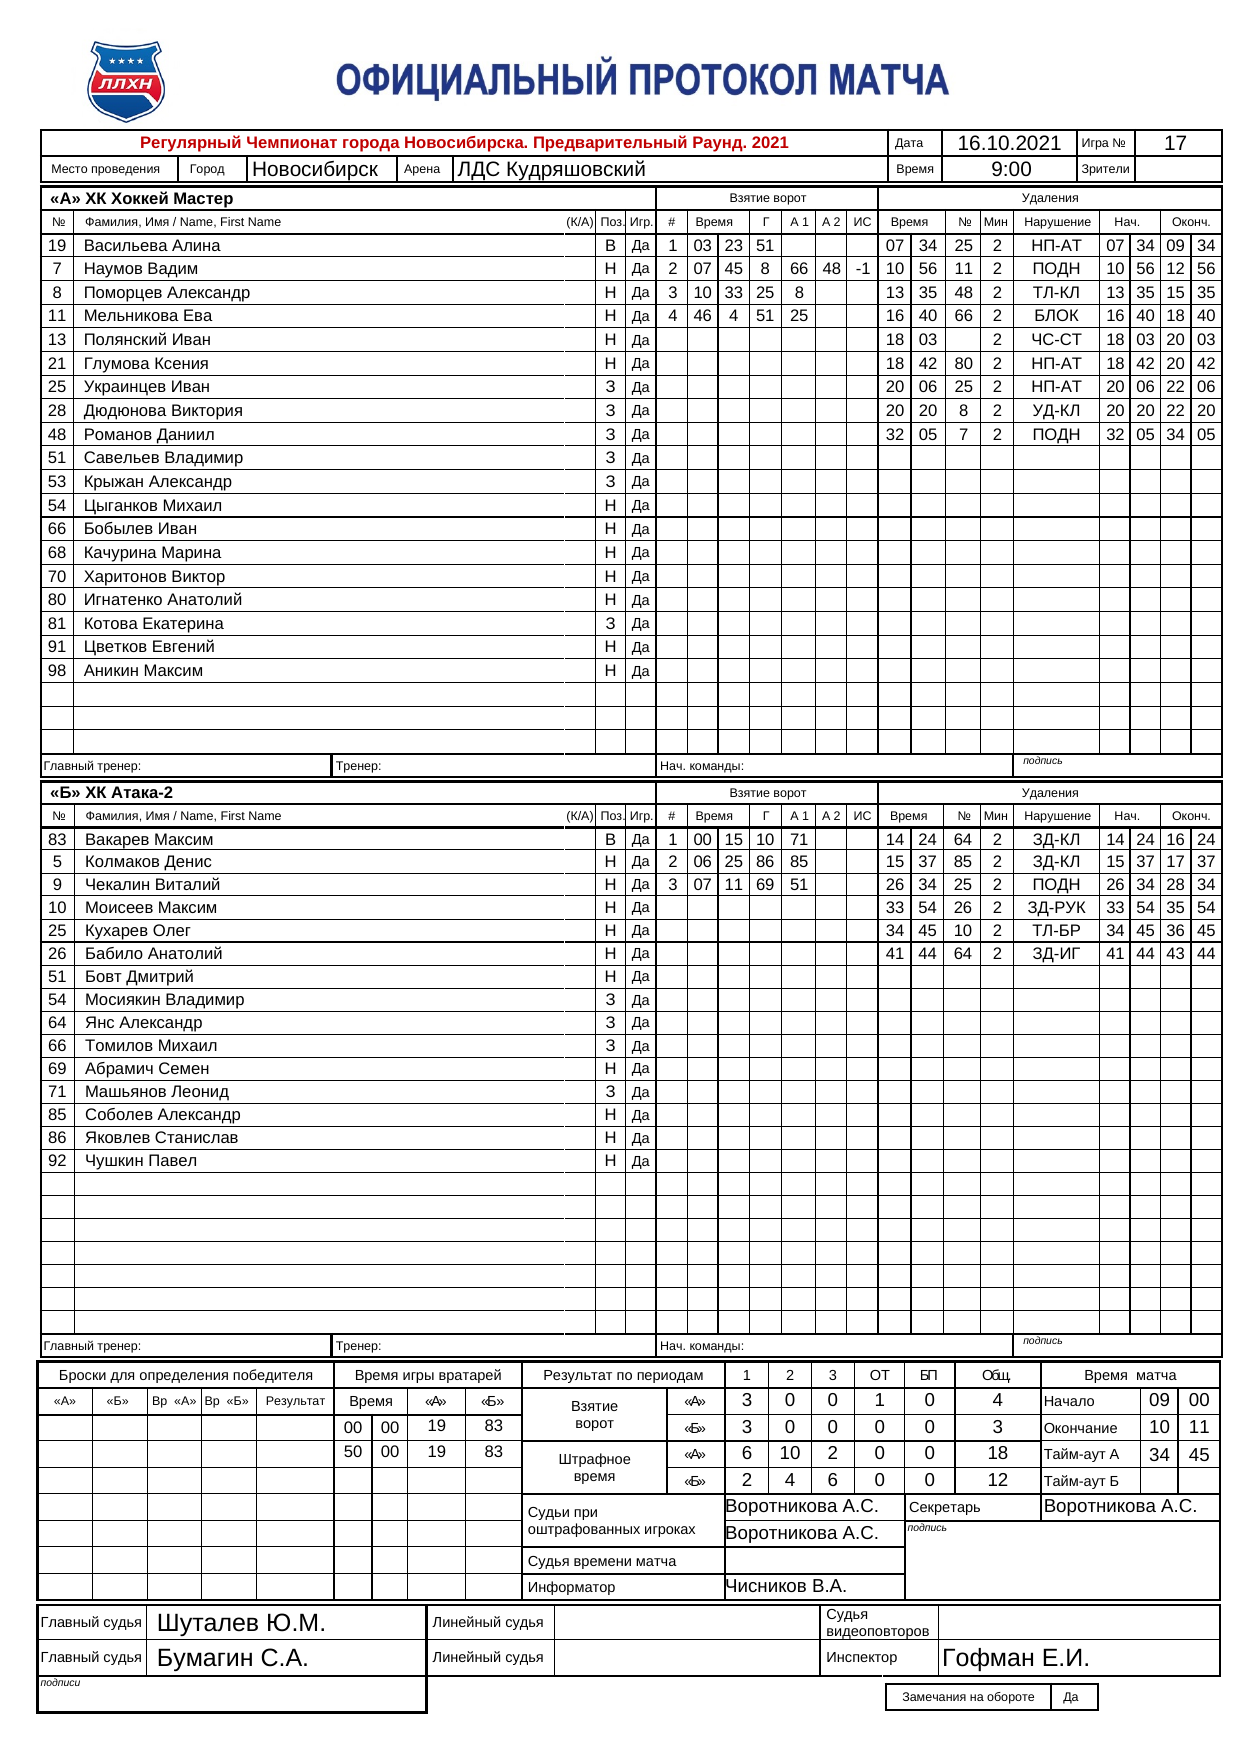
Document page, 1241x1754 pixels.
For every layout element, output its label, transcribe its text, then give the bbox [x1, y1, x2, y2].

table_cell [1192, 636, 1221, 658]
table_cell 4 [657, 305, 687, 327]
table_header БП [905, 1363, 954, 1387]
table_cell «Б» [668, 1468, 724, 1493]
table_cell 19 [408, 1441, 465, 1467]
table_cell [1192, 494, 1221, 516]
table_cell [74, 683, 564, 706]
table_cell [879, 494, 910, 516]
table_cell [1014, 1311, 1099, 1333]
table_cell [719, 683, 749, 706]
table_cell Харитонов Виктор [74, 565, 564, 587]
table_cell № [944, 805, 980, 826]
table_cell [816, 1265, 846, 1287]
table_cell [93, 1468, 147, 1493]
table_cell [688, 1104, 717, 1126]
table_cell [565, 966, 595, 987]
table_cell Судья видеоповторов [821, 1606, 938, 1639]
table_cell 37 [1192, 850, 1221, 872]
table_cell Оконч. [1161, 805, 1221, 826]
table_cell [750, 1265, 781, 1287]
table_cell [1014, 659, 1099, 682]
table_cell [816, 423, 846, 445]
table_cell [42, 1265, 74, 1287]
table_cell [816, 446, 846, 469]
table_cell [750, 1288, 781, 1310]
table_cell [847, 446, 877, 469]
table_cell Соболев Александр [75, 1104, 564, 1126]
table_cell [750, 612, 781, 634]
table_cell 26 [42, 943, 74, 964]
table_cell [1161, 1081, 1190, 1103]
table_cell [1131, 1242, 1160, 1264]
table_cell [657, 636, 687, 658]
table_cell 53 [42, 470, 73, 493]
table_cell [1100, 588, 1129, 611]
table_cell 34 [1192, 874, 1221, 895]
table_cell [565, 896, 595, 918]
table_cell 15 [1161, 281, 1190, 303]
table_cell 28 [1161, 874, 1190, 895]
table_cell [981, 1104, 1013, 1126]
table_cell Да [626, 235, 655, 256]
table_cell [408, 1547, 465, 1573]
table_header Регулярный Чемпионат города Новосибирска. Предварительный Раунд. 2021 [42, 131, 887, 155]
table_cell 0 [769, 1415, 811, 1440]
table_cell [750, 707, 781, 729]
table_cell [879, 683, 910, 706]
table_cell ПОДН [1014, 257, 1099, 280]
table_cell Время [688, 805, 749, 826]
table_cell Н [596, 518, 625, 540]
table_cell [750, 423, 781, 445]
table_cell 45 [1131, 920, 1160, 941]
table_cell [946, 541, 980, 564]
table_cell [148, 1521, 201, 1546]
table_cell [782, 352, 815, 374]
table_cell [879, 659, 910, 682]
table_cell [466, 1468, 521, 1493]
table_cell 26 [879, 874, 910, 895]
table_cell УД-КЛ [1014, 399, 1099, 422]
table_cell Н [596, 1058, 625, 1079]
table_cell [719, 1150, 749, 1172]
table_cell [847, 966, 877, 987]
table_cell 20 [879, 399, 910, 422]
table_cell [944, 1288, 980, 1310]
table_cell 22 [1161, 399, 1190, 422]
table_cell 20 [912, 399, 945, 422]
table_cell [373, 1521, 407, 1546]
table_cell [816, 235, 846, 256]
table_cell [816, 541, 846, 564]
table_cell 2 [981, 235, 1013, 256]
table_cell [1192, 1104, 1221, 1126]
table_cell [816, 683, 846, 706]
table_cell 0 [812, 1389, 854, 1413]
table_cell [847, 423, 877, 445]
table_cell [944, 1058, 980, 1079]
table_cell [847, 896, 877, 918]
table_cell З [596, 612, 625, 634]
table_cell [565, 588, 595, 611]
table_cell 40 [912, 305, 945, 327]
table_cell [657, 518, 687, 540]
table_cell Да [626, 659, 655, 682]
table_cell Мосиякин Владимир [75, 989, 564, 1011]
table_cell [879, 1288, 910, 1310]
table_cell [75, 1288, 564, 1310]
table_cell [657, 1242, 687, 1264]
table_cell Н [596, 1150, 625, 1172]
table_cell [1131, 1265, 1160, 1287]
table_cell 15 [1100, 850, 1129, 872]
table_header Игра № [1078, 131, 1134, 155]
table_cell [1100, 1012, 1129, 1033]
table_cell [816, 1219, 846, 1241]
table_cell [565, 423, 595, 445]
table_cell 10 [769, 1442, 811, 1467]
table_cell 6 [726, 1442, 768, 1467]
table_cell [1100, 470, 1129, 493]
table_header Общ. [956, 1363, 1040, 1387]
table_cell 2 [981, 920, 1013, 941]
table_cell [257, 1521, 333, 1546]
table_cell [1131, 518, 1160, 540]
table_cell [1131, 683, 1160, 706]
table_cell [981, 1035, 1013, 1057]
table_cell [1161, 1219, 1190, 1241]
table_cell [750, 494, 781, 516]
table_cell 34 [1131, 235, 1160, 256]
table_cell [944, 1219, 980, 1241]
table_cell Воротникова А.С. [1042, 1495, 1219, 1520]
table_cell «А» [668, 1389, 724, 1413]
table_cell [719, 707, 749, 729]
table_cell [944, 1035, 980, 1057]
table_cell [93, 1574, 147, 1599]
table_cell 11 [719, 874, 749, 895]
table_cell Н [596, 943, 625, 964]
table_cell Да [626, 588, 655, 611]
table_cell [981, 683, 1013, 706]
table_cell [39, 1494, 92, 1520]
table_cell [688, 470, 717, 493]
table_cell [816, 352, 846, 374]
table_cell 20 [1161, 352, 1190, 374]
table_cell [981, 989, 1013, 1011]
table_cell [782, 235, 815, 256]
table_cell [1131, 1196, 1160, 1218]
table_cell Судья времени матча [523, 1548, 724, 1573]
table_cell 44 [1192, 943, 1221, 964]
table_cell [750, 1242, 781, 1264]
table_cell [816, 1127, 846, 1149]
table_cell [1100, 659, 1129, 682]
table_cell 92 [42, 1150, 74, 1172]
table_cell [750, 659, 781, 682]
table_header Дата [889, 131, 941, 155]
table_cell З [596, 1081, 625, 1103]
table_cell [1161, 1012, 1190, 1033]
table_cell 45 [1179, 1441, 1219, 1467]
table_cell [565, 399, 595, 422]
table_cell 25 [42, 920, 74, 941]
table_cell 20 [1161, 328, 1190, 351]
table_cell № [42, 805, 74, 826]
table_cell 45 [719, 257, 749, 280]
table_cell Вр «Б» [202, 1389, 256, 1413]
table_cell [816, 1104, 846, 1126]
table_cell [879, 612, 910, 634]
table_cell [688, 541, 717, 564]
table_cell 10 [944, 920, 980, 941]
table_cell З [596, 470, 625, 493]
table_cell [1161, 1150, 1190, 1172]
table_cell [657, 470, 687, 493]
table_cell [1141, 1468, 1177, 1493]
table_cell Котова Екатерина [74, 612, 564, 634]
table_cell [1100, 1311, 1129, 1333]
table_cell [719, 1219, 749, 1241]
table_cell Савельев Владимир [74, 446, 564, 469]
table_cell 2 [981, 850, 1013, 872]
table_cell [657, 446, 687, 469]
table_cell 15 [719, 829, 749, 849]
table_cell [1192, 683, 1221, 706]
table_cell [93, 1441, 147, 1467]
table_cell [565, 636, 595, 658]
table_cell [847, 683, 877, 706]
table_cell [816, 730, 846, 753]
table_cell [782, 612, 815, 634]
table_cell [816, 518, 846, 540]
table_cell [847, 829, 877, 849]
table_cell [719, 1196, 749, 1218]
table_cell Романов Даниил [74, 423, 564, 445]
table_cell [719, 943, 749, 964]
table_cell [1131, 612, 1160, 634]
table_cell [879, 966, 910, 987]
table_cell [1192, 1311, 1221, 1333]
table_header Броски для определения победителя [39, 1363, 333, 1387]
table_cell [1014, 1081, 1099, 1103]
table_cell Н [596, 494, 625, 516]
table_cell [719, 352, 749, 374]
table_cell [1100, 730, 1129, 753]
table_cell [93, 1547, 147, 1573]
table_cell [1014, 1219, 1099, 1241]
table_cell Да [626, 1081, 655, 1103]
table_cell [847, 328, 877, 351]
table_cell [596, 1311, 625, 1333]
table_cell [565, 943, 595, 964]
table_cell 18 [1100, 328, 1129, 351]
table_cell 54 [1192, 896, 1221, 918]
table_cell [93, 1494, 147, 1520]
table_cell Да [626, 399, 655, 422]
table_cell [847, 518, 877, 540]
table_cell 50 [335, 1441, 371, 1467]
table_cell [1100, 1058, 1129, 1079]
table_cell [847, 920, 877, 941]
table_cell [883, 1677, 1220, 1681]
table_cell 20 [1100, 376, 1129, 398]
table_cell [1014, 1012, 1099, 1033]
table_cell [847, 1196, 877, 1218]
table_cell [596, 1288, 625, 1310]
table_cell [879, 1265, 910, 1287]
table_cell [1014, 1058, 1099, 1079]
table_cell [74, 730, 564, 753]
table_cell [1100, 1219, 1129, 1241]
table_cell Нач. команды: [657, 1335, 1012, 1356]
table_cell [912, 683, 945, 706]
table_cell 2 [981, 399, 1013, 422]
table_cell Нарушение [1014, 211, 1099, 233]
table_cell [719, 1104, 749, 1126]
table_cell [1161, 1288, 1190, 1310]
table_cell [75, 1173, 564, 1195]
table_cell [1100, 1035, 1129, 1057]
table_cell [1014, 1127, 1099, 1149]
table_cell [657, 612, 687, 634]
table_cell [1161, 1104, 1190, 1126]
table_cell [847, 1219, 877, 1241]
table_cell 24 [1131, 829, 1160, 849]
table_cell [408, 1468, 465, 1493]
table_cell [981, 730, 1013, 753]
table_cell [257, 1468, 333, 1493]
table_cell [750, 989, 781, 1011]
table_cell [688, 896, 717, 918]
table_cell 37 [1131, 850, 1160, 872]
table_cell 28 [42, 399, 73, 422]
table_cell Гофман Е.И. [939, 1640, 1219, 1675]
table_cell [750, 966, 781, 987]
table_cell 15 [879, 850, 910, 872]
table_cell [944, 1081, 980, 1103]
table_cell 37 [912, 850, 943, 872]
table_cell Поз. [596, 805, 625, 826]
table_cell 34 [879, 920, 910, 941]
table_cell [719, 1127, 749, 1149]
table_cell [657, 1081, 687, 1103]
table_cell [1192, 966, 1221, 987]
table_cell [782, 376, 815, 398]
table_cell НП-АТ [1014, 376, 1099, 398]
table_cell 8 [946, 399, 980, 422]
table_cell Фамилия, Имя / Name, First Name [75, 805, 565, 826]
table_cell [1161, 494, 1190, 516]
table_cell [373, 1574, 407, 1599]
table_cell Да [626, 989, 655, 1011]
table_cell [847, 376, 877, 398]
table_cell Тренер: [333, 1335, 655, 1356]
table_cell [657, 1150, 687, 1172]
table_cell 45 [912, 920, 943, 941]
table_cell [657, 989, 687, 1011]
table_cell [626, 1219, 655, 1241]
table_cell [944, 1311, 980, 1333]
table_cell Мин [981, 805, 1013, 826]
table_cell 0 [855, 1442, 904, 1467]
table_cell подпись [1014, 755, 1221, 776]
table_cell [596, 1265, 625, 1287]
table_cell Н [596, 328, 625, 351]
table_cell [1014, 1265, 1099, 1287]
table_cell [565, 1035, 595, 1057]
table_cell [1161, 541, 1190, 564]
table_cell [688, 1311, 717, 1333]
table_cell [912, 1196, 943, 1218]
table_cell Да [626, 1012, 655, 1033]
table_cell Время [889, 157, 941, 181]
table_cell [847, 1150, 877, 1172]
table_cell 33 [719, 281, 749, 303]
table_cell Бобылев Иван [74, 518, 564, 540]
table_cell [565, 707, 595, 729]
table_cell [1131, 1104, 1160, 1126]
table_cell [626, 1288, 655, 1310]
table_cell 46 [688, 305, 717, 327]
table_cell А 1 [782, 805, 815, 826]
table_cell 1 [855, 1389, 904, 1413]
table_cell [1192, 707, 1221, 729]
table_cell [75, 1196, 564, 1218]
table_cell [782, 1242, 815, 1264]
table_cell 18 [956, 1442, 1040, 1467]
table_cell [148, 1547, 201, 1573]
table_cell [565, 1104, 595, 1126]
table_cell [1100, 1242, 1129, 1264]
table_cell 00 [1179, 1389, 1219, 1413]
table_cell [565, 829, 595, 849]
table_cell [782, 399, 815, 422]
table_cell Да [626, 636, 655, 658]
table_cell [750, 683, 781, 706]
table_cell [202, 1494, 256, 1520]
table_cell [944, 1242, 980, 1264]
table_cell 56 [1131, 257, 1160, 280]
table_cell [42, 683, 73, 706]
table_cell ЧС-СТ [1014, 328, 1099, 351]
table_cell 2 [812, 1442, 854, 1467]
table_cell 10 [42, 896, 74, 918]
table_cell Зрители [1078, 157, 1134, 181]
table_cell [879, 1173, 910, 1195]
table_cell [565, 659, 595, 682]
table_cell [912, 1288, 943, 1310]
table_cell [626, 1196, 655, 1218]
table_cell [847, 494, 877, 516]
table_cell [719, 659, 749, 682]
table_cell Да [626, 541, 655, 564]
table_cell Абрамич Семен [75, 1058, 564, 1079]
table_cell [1192, 1196, 1221, 1218]
table_cell [879, 1104, 910, 1126]
table_cell Вр «А» [148, 1389, 201, 1413]
table_cell [1131, 1311, 1160, 1333]
table_cell [782, 1150, 815, 1172]
table_cell 64 [944, 943, 980, 964]
table_cell [750, 730, 781, 753]
table_cell [981, 518, 1013, 540]
table_cell [335, 1494, 371, 1520]
table_cell [879, 1242, 910, 1264]
table_cell [657, 423, 687, 445]
table_cell [1161, 1265, 1190, 1287]
table_cell Да [626, 376, 655, 398]
table_cell Нач. [1100, 805, 1160, 826]
table_cell 40 [1131, 305, 1160, 327]
table_cell [1014, 707, 1099, 729]
table_cell ИС [847, 805, 877, 826]
table_cell [1131, 565, 1160, 587]
table_cell [981, 1081, 1013, 1103]
table_cell 83 [466, 1416, 521, 1440]
table_cell Цветков Евгений [74, 636, 564, 658]
table_cell [688, 1173, 717, 1195]
table_cell [816, 612, 846, 634]
table_cell Чушкин Павел [75, 1150, 564, 1172]
table_cell Результат [257, 1389, 333, 1413]
table_cell [657, 376, 687, 398]
table_cell [1131, 1012, 1160, 1033]
table_cell [565, 352, 595, 374]
table_cell [816, 281, 846, 303]
table_cell 44 [912, 943, 943, 964]
table_cell [1192, 659, 1221, 682]
table_cell [565, 1196, 595, 1218]
table_cell [39, 1441, 92, 1467]
table_cell [1161, 989, 1190, 1011]
table_cell [75, 1219, 564, 1241]
table_cell [719, 565, 749, 587]
table_cell [912, 541, 945, 564]
table_cell ЗД-КЛ [1014, 850, 1099, 872]
table_cell 2 [981, 943, 1013, 964]
table_cell 36 [1161, 920, 1190, 941]
table_cell 56 [912, 257, 945, 280]
table_cell [981, 470, 1013, 493]
table_cell Начало [1042, 1389, 1140, 1413]
table_cell [981, 1242, 1013, 1264]
table_cell 64 [944, 829, 980, 849]
table_cell [981, 612, 1013, 634]
table_cell [726, 1548, 904, 1573]
table_cell Полянский Иван [74, 328, 564, 351]
table_cell 13 [1100, 281, 1129, 303]
table_cell [946, 494, 980, 516]
table_cell 16 [879, 305, 910, 327]
table_cell 42 [912, 352, 945, 374]
table_cell 83 [466, 1441, 521, 1467]
table_cell З [596, 446, 625, 469]
table_cell [335, 1468, 371, 1493]
table_cell [879, 588, 910, 611]
table_cell Н [596, 850, 625, 872]
table_cell [782, 1311, 815, 1333]
table_cell [688, 328, 717, 351]
table_cell [912, 1081, 943, 1103]
table_cell [1100, 683, 1129, 706]
table_cell Да [626, 494, 655, 516]
table_cell 13 [879, 281, 910, 303]
table_cell ЗД-ИГ [1014, 943, 1099, 964]
table_cell [565, 281, 595, 303]
table_header Да [1052, 1685, 1097, 1709]
table_cell 25 [946, 376, 980, 398]
table_cell 43 [1161, 943, 1190, 964]
table_header 16.10.2021 [943, 131, 1076, 155]
table_cell [750, 1012, 781, 1033]
table_cell [1161, 518, 1190, 540]
table_cell «А» [408, 1389, 465, 1413]
table_cell [657, 1127, 687, 1149]
table_cell [816, 494, 846, 516]
table_cell 9 [42, 874, 74, 895]
table_cell [879, 1012, 910, 1033]
table_cell [202, 1547, 256, 1573]
table_cell [148, 1441, 201, 1467]
table_cell [750, 920, 781, 941]
table_cell 70 [42, 565, 73, 587]
table_cell [981, 1265, 1013, 1287]
table_cell [719, 376, 749, 398]
table_cell [1100, 541, 1129, 564]
table_cell [1014, 730, 1099, 753]
table_cell 20 [879, 376, 910, 398]
table_cell [719, 1012, 749, 1033]
table_cell [1131, 707, 1160, 729]
table_cell [750, 636, 781, 658]
table_cell Н [596, 541, 625, 564]
table_cell [1161, 1311, 1190, 1333]
table_cell [596, 730, 625, 753]
table_cell Н [596, 352, 625, 374]
table_cell [257, 1494, 333, 1520]
table_cell [657, 399, 687, 422]
table_cell Информатор [523, 1575, 724, 1599]
table_cell [39, 1547, 92, 1573]
table_cell 1 [657, 235, 687, 256]
table_cell 85 [42, 1104, 74, 1126]
table_cell [688, 399, 717, 422]
table_cell [688, 920, 717, 941]
table_cell 32 [1100, 423, 1129, 445]
table_cell [74, 707, 564, 729]
table_cell [565, 1150, 595, 1172]
table_cell [373, 1494, 407, 1520]
table_cell [816, 989, 846, 1011]
table_cell [428, 1677, 882, 1711]
table_cell [981, 1058, 1013, 1079]
table_cell [782, 1127, 815, 1149]
table_cell [1161, 1035, 1190, 1057]
table_cell 07 [1100, 235, 1129, 256]
table_cell [626, 1173, 655, 1195]
table_cell 05 [912, 423, 945, 445]
table_cell [750, 376, 781, 398]
table_cell 2 [657, 257, 687, 280]
table_cell 35 [1131, 281, 1160, 303]
table_cell [565, 376, 595, 398]
table_cell [688, 1150, 717, 1172]
table_cell 03 [912, 328, 945, 351]
table_cell [42, 1219, 74, 1241]
table_cell [1161, 565, 1190, 587]
table_cell [565, 1012, 595, 1033]
table_cell [981, 1012, 1013, 1033]
table_cell Город [179, 157, 246, 181]
table_cell [257, 1547, 333, 1573]
table_cell 34 [1141, 1441, 1177, 1467]
table_cell [148, 1468, 201, 1493]
table_cell Васильева Алина [74, 235, 564, 256]
table_cell НП-АТ [1014, 352, 1099, 374]
table_cell 4 [719, 305, 749, 327]
table_cell 42 [1131, 352, 1160, 374]
table_cell [657, 1104, 687, 1126]
table_cell [657, 896, 687, 918]
table_cell [1131, 659, 1160, 682]
table_cell «А» [668, 1442, 724, 1467]
table_cell 9:00 [943, 157, 1076, 181]
table_cell [626, 1311, 655, 1333]
table_cell [1131, 494, 1160, 516]
table_cell [657, 659, 687, 682]
table_cell [816, 399, 846, 422]
table_cell 34 [1192, 235, 1221, 256]
table_cell [912, 1012, 943, 1033]
table_cell [847, 1311, 877, 1333]
table_cell [257, 1416, 333, 1440]
table_cell [981, 1288, 1013, 1310]
table_cell 66 [42, 1035, 74, 1057]
table_cell 2 [981, 305, 1013, 327]
table_cell [816, 1058, 846, 1079]
table_cell [1161, 612, 1190, 634]
table_cell 66 [42, 518, 73, 540]
table_cell 66 [946, 305, 980, 327]
table_cell [565, 541, 595, 564]
table_cell [719, 1288, 749, 1310]
table_cell [944, 1127, 980, 1149]
table_header Время игры вратарей [335, 1363, 521, 1387]
table_cell [1131, 636, 1160, 658]
table_cell [657, 494, 687, 516]
table_cell [912, 989, 943, 1011]
table_cell 8 [42, 281, 73, 303]
table_cell [596, 1196, 625, 1218]
table_cell [148, 1416, 201, 1440]
table_cell [1192, 1219, 1221, 1241]
table_cell Да [626, 1104, 655, 1126]
table_cell 2 [981, 281, 1013, 303]
table_cell 24 [1192, 829, 1221, 849]
table_cell 12 [956, 1468, 1040, 1493]
table_cell [981, 1219, 1013, 1241]
table_cell [657, 1288, 687, 1310]
table_cell [981, 565, 1013, 587]
table_cell [782, 1104, 815, 1126]
table_cell 2 [981, 896, 1013, 918]
table_cell З [596, 376, 625, 398]
table_cell З [596, 1012, 625, 1033]
table_cell [944, 1104, 980, 1126]
table_cell Н [596, 588, 625, 611]
table_cell [847, 850, 877, 872]
table_cell [816, 376, 846, 398]
table_cell [565, 470, 595, 493]
table_cell [1131, 1150, 1160, 1172]
table_cell [42, 1288, 74, 1310]
table_cell Н [596, 1104, 625, 1126]
table_cell [847, 470, 877, 493]
table_cell [1161, 470, 1190, 493]
table_cell 42 [1192, 352, 1221, 374]
table_cell [335, 1547, 371, 1573]
table_cell 03 [1192, 328, 1221, 351]
table_cell [946, 328, 980, 351]
table_cell [981, 1173, 1013, 1195]
table_cell 22 [1161, 376, 1190, 398]
table_cell [782, 659, 815, 682]
table_cell З [596, 989, 625, 1011]
table_cell [688, 1196, 717, 1218]
table_cell [750, 541, 781, 564]
table_cell А 2 [816, 805, 846, 826]
table_cell 69 [750, 874, 781, 895]
table_cell Шуталев Ю.М. [147, 1606, 425, 1639]
table_cell Да [626, 565, 655, 587]
table_cell [1131, 588, 1160, 611]
table_cell 0 [812, 1415, 854, 1440]
table_cell 03 [1131, 328, 1160, 351]
table_cell [565, 850, 595, 872]
table_cell [782, 1196, 815, 1218]
table_cell [1161, 446, 1190, 469]
table_cell [1100, 1150, 1129, 1172]
table_cell [1100, 1081, 1129, 1103]
table_cell [782, 896, 815, 918]
table_cell 34 [1161, 423, 1190, 445]
table_cell 8 [750, 257, 781, 280]
table_cell 85 [782, 850, 815, 872]
table_cell Украинцев Иван [74, 376, 564, 398]
table_cell [657, 920, 687, 941]
table_cell [565, 1311, 595, 1333]
table_cell 20 [1100, 399, 1129, 422]
table_cell [626, 730, 655, 753]
table_cell Да [626, 423, 655, 445]
table_cell [688, 989, 717, 1011]
table_cell «А» [39, 1389, 92, 1413]
table_cell [657, 1035, 687, 1057]
table_cell [782, 1219, 815, 1241]
table_cell 20 [1131, 399, 1160, 422]
table_cell [1192, 989, 1221, 1011]
table_cell [750, 943, 781, 964]
table_cell [1100, 518, 1129, 540]
table_cell 80 [946, 352, 980, 374]
table_cell 80 [42, 588, 73, 611]
table_cell [981, 541, 1013, 564]
table_cell «Б» [93, 1389, 147, 1413]
table_cell [912, 1127, 943, 1149]
table_cell Н [596, 636, 625, 658]
table_cell [912, 730, 945, 753]
table_cell Чекалин Виталий [75, 874, 564, 895]
table_cell [750, 518, 781, 540]
table_cell [912, 1173, 943, 1195]
table_cell № [946, 211, 980, 233]
table_cell [93, 1521, 147, 1546]
table_cell [688, 659, 717, 682]
table_cell 26 [944, 896, 980, 918]
table_cell [912, 966, 943, 987]
table_cell [719, 494, 749, 516]
table_cell З [596, 399, 625, 422]
table_cell [1014, 612, 1099, 634]
table_cell [719, 1035, 749, 1057]
table_cell [626, 683, 655, 706]
table_cell [657, 352, 687, 374]
table_cell Н [596, 1127, 625, 1149]
table_cell [688, 1035, 717, 1057]
table_cell Воротникова А.С. [726, 1495, 904, 1520]
table_cell [782, 943, 815, 964]
picture [5, 28, 1179, 129]
table_cell [688, 1127, 717, 1149]
table_cell [148, 1574, 201, 1599]
table_cell [912, 1150, 943, 1172]
table_cell 00 [688, 829, 717, 849]
table_cell [750, 446, 781, 469]
table_cell [1192, 1058, 1221, 1079]
table_cell [879, 1081, 910, 1103]
table_cell Да [626, 1150, 655, 1172]
table_cell Нач. [1100, 211, 1160, 233]
table_cell [1014, 1104, 1099, 1126]
table_cell 54 [42, 989, 74, 1011]
table_cell [408, 1574, 465, 1599]
table_cell 24 [912, 829, 943, 849]
table_cell [816, 1081, 846, 1103]
table_cell [565, 1219, 595, 1241]
table_cell [93, 1416, 147, 1440]
table_cell Да [626, 920, 655, 941]
table_cell Арена [398, 157, 452, 181]
table_cell ЗД-РУК [1014, 896, 1099, 918]
table_cell 8 [782, 281, 815, 303]
table_cell 48 [946, 281, 980, 303]
table_header Удаления [879, 783, 1221, 803]
table_cell 48 [42, 423, 73, 445]
table_cell 07 [688, 874, 717, 895]
table_cell [565, 494, 595, 516]
table_cell Время [879, 805, 943, 826]
table_cell [335, 1521, 371, 1546]
table_cell [782, 1288, 815, 1310]
table_cell [1161, 659, 1190, 682]
table_cell Да [626, 518, 655, 540]
table_cell [1131, 1288, 1160, 1310]
table_cell [750, 1219, 781, 1241]
table_cell [912, 1242, 943, 1264]
table_cell 86 [750, 850, 781, 872]
table_cell [782, 683, 815, 706]
table_cell 00 [373, 1416, 407, 1440]
table_cell 19 [42, 235, 73, 256]
table_cell Да [626, 470, 655, 493]
table_cell [1192, 588, 1221, 611]
table_cell [912, 518, 945, 540]
table_cell [847, 281, 877, 303]
table_cell Время [335, 1389, 407, 1413]
table_cell Н [596, 920, 625, 941]
table_cell 23 [719, 235, 749, 256]
table_cell [750, 1058, 781, 1079]
table_cell [1192, 1265, 1221, 1287]
table_cell Н [596, 305, 625, 327]
table_cell [816, 1288, 846, 1310]
table_cell Новосибирск [248, 157, 396, 181]
table_cell [1100, 1265, 1129, 1287]
table_cell [565, 1242, 595, 1264]
table_cell [565, 257, 595, 280]
table_cell [688, 588, 717, 611]
table_cell Фамилия, Имя / Name, First Name [74, 211, 565, 233]
table_cell [944, 1265, 980, 1287]
table_cell [750, 352, 781, 374]
table_cell Н [596, 896, 625, 918]
table_cell [657, 943, 687, 964]
table_cell 3 [726, 1389, 768, 1413]
table_cell Вакарев Максим [75, 829, 564, 849]
table_cell 07 [688, 257, 717, 280]
table_cell Н [596, 565, 625, 587]
table_cell [1192, 1173, 1221, 1195]
table_cell [912, 1058, 943, 1079]
table_cell [782, 1265, 815, 1287]
table_cell [719, 1173, 749, 1195]
table_header 3 [812, 1363, 854, 1387]
table_cell [981, 1196, 1013, 1218]
table_cell 69 [42, 1058, 74, 1079]
table_cell 44 [1131, 943, 1160, 964]
table_cell [816, 829, 846, 849]
table_header Замечания на обороте [887, 1685, 1050, 1709]
table_cell [688, 352, 717, 374]
table_cell [782, 636, 815, 658]
table_cell [1192, 541, 1221, 564]
table_cell [946, 446, 980, 469]
table_cell [688, 683, 717, 706]
table_cell [657, 1196, 687, 1218]
table_cell 5 [42, 850, 74, 872]
table_cell [1161, 1058, 1190, 1079]
table_cell [1161, 1173, 1190, 1195]
table_cell Взятие ворот [523, 1389, 666, 1440]
table_cell [847, 399, 877, 422]
table_cell Нач. команды: [657, 755, 1012, 776]
table_cell [750, 470, 781, 493]
table_cell [847, 707, 877, 729]
table_cell Да [626, 1127, 655, 1149]
table_cell 0 [855, 1415, 904, 1440]
table_cell 05 [1192, 423, 1221, 445]
table_cell [847, 612, 877, 634]
table_cell Время [879, 211, 945, 233]
table_cell [565, 1127, 595, 1149]
table_cell 54 [1131, 896, 1160, 918]
table_cell 2 [981, 829, 1013, 849]
table_cell 19 [408, 1416, 465, 1440]
table_cell [42, 730, 73, 753]
table_cell 10 [1100, 257, 1129, 280]
table_header 2 [769, 1363, 811, 1387]
table_cell [719, 446, 749, 469]
table_cell [750, 1173, 781, 1195]
table_cell Бовт Дмитрий [75, 966, 564, 987]
table_cell 0 [905, 1468, 954, 1493]
table_cell [1014, 1173, 1099, 1195]
table_cell [782, 328, 815, 351]
table_cell [565, 1081, 595, 1103]
table_cell 09 [1161, 235, 1190, 256]
table_cell [719, 612, 749, 634]
table_cell [946, 707, 980, 729]
table_cell [981, 494, 1013, 516]
table_cell [719, 423, 749, 445]
table_cell [1161, 588, 1190, 611]
table_cell 0 [769, 1389, 811, 1413]
table_cell [782, 989, 815, 1011]
table_cell ПОДН [1014, 423, 1099, 445]
table_cell [565, 683, 595, 706]
table_cell 51 [782, 874, 815, 895]
table_cell Да [626, 829, 655, 849]
table_cell [981, 1127, 1013, 1149]
table_cell [912, 1035, 943, 1057]
table_cell [335, 1574, 371, 1599]
table_cell [257, 1574, 333, 1599]
table_cell [946, 683, 980, 706]
table_cell [750, 565, 781, 587]
table_cell [688, 1081, 717, 1103]
table_cell [816, 1311, 846, 1333]
table_cell [1131, 1081, 1160, 1103]
table_cell [565, 612, 595, 634]
table_cell [1131, 1173, 1160, 1195]
table_cell [657, 1058, 687, 1079]
table_cell [657, 730, 687, 753]
table_cell [944, 989, 980, 1011]
table_cell [1192, 1012, 1221, 1033]
table_cell 2 [981, 328, 1013, 351]
table_cell [1014, 565, 1099, 587]
table_cell [555, 1640, 819, 1675]
table_cell подпись [906, 1522, 1219, 1599]
table_cell Главный судья [39, 1606, 146, 1639]
table_cell [912, 565, 945, 587]
table_cell # [657, 211, 687, 233]
table_header Время матча [1042, 1363, 1219, 1387]
table_cell [847, 1173, 877, 1195]
table_cell 83 [42, 829, 74, 849]
table_cell [912, 612, 945, 634]
table_cell Нарушение [1014, 805, 1099, 826]
table_cell [981, 588, 1013, 611]
table_cell 06 [1192, 376, 1221, 398]
table_cell [847, 352, 877, 374]
table_cell [912, 1219, 943, 1241]
table_cell [879, 470, 910, 493]
table_cell [847, 1104, 877, 1126]
table_cell 34 [912, 874, 943, 895]
table_cell Да [626, 966, 655, 987]
table_cell [688, 494, 717, 516]
table_cell Да [626, 257, 655, 280]
table_cell [816, 1150, 846, 1172]
table_cell Оконч. [1161, 211, 1221, 233]
table_cell [816, 305, 846, 327]
table_cell 35 [1192, 281, 1221, 303]
table_cell [847, 1058, 877, 1079]
table_cell [944, 1196, 980, 1218]
table_cell [1100, 1127, 1129, 1149]
table_cell [466, 1521, 521, 1546]
table_cell В [596, 235, 625, 256]
table_cell Линейный судья [428, 1606, 554, 1639]
table_cell [750, 328, 781, 351]
table_cell Дюдюнова Виктория [74, 399, 564, 422]
table_cell 2 [981, 423, 1013, 445]
table_cell [657, 966, 687, 987]
table_cell [879, 1035, 910, 1057]
table_header Взятие ворот [657, 783, 877, 803]
table_cell [879, 1127, 910, 1149]
table_cell [596, 707, 625, 729]
table_cell 06 [688, 850, 717, 872]
table_cell -1 [847, 257, 877, 280]
table_cell [847, 989, 877, 1011]
table_cell [1131, 1058, 1160, 1079]
table_cell [847, 1081, 877, 1103]
table_cell 25 [944, 874, 980, 895]
table_cell [1161, 683, 1190, 706]
table_cell [1131, 966, 1160, 987]
table_cell [373, 1547, 407, 1573]
table_cell 7 [42, 257, 73, 280]
table_cell [816, 565, 846, 587]
table_cell 33 [879, 896, 910, 918]
table_cell [688, 1012, 717, 1033]
table_cell [981, 1150, 1013, 1172]
table_cell ЛДС Кудряшовский [454, 157, 887, 181]
table_cell Игнатенко Анатолий [74, 588, 564, 611]
table_cell 10 [688, 281, 717, 303]
table_cell [1131, 470, 1160, 493]
table_cell [1192, 612, 1221, 634]
table_cell [1161, 707, 1190, 729]
table_cell [847, 235, 877, 256]
table_cell 51 [42, 446, 73, 469]
table_cell 71 [782, 829, 815, 849]
table_cell (К/А) [565, 805, 595, 826]
table_cell Моисеев Максим [75, 896, 564, 918]
table_cell [688, 565, 717, 587]
table_cell [912, 1311, 943, 1333]
table_cell 35 [912, 281, 945, 303]
table_cell [1014, 494, 1099, 516]
table_cell [847, 943, 877, 964]
table_cell Главный судья [39, 1640, 146, 1675]
table_cell [750, 1035, 781, 1057]
table_cell Да [626, 850, 655, 872]
table_cell [373, 1468, 407, 1493]
table_cell 2 [657, 850, 687, 872]
table_cell Да [626, 943, 655, 964]
table_cell Да [626, 874, 655, 895]
table_cell Поморцев Александр [74, 281, 564, 303]
table_cell [42, 1173, 74, 1195]
table_cell [596, 1173, 625, 1195]
table_cell [912, 1104, 943, 1126]
table_cell [1192, 1150, 1221, 1172]
table_cell [719, 1242, 749, 1264]
table_cell Игр. [626, 805, 655, 826]
table_cell Янс Александр [75, 1012, 564, 1033]
table_cell [596, 1219, 625, 1241]
table_cell 33 [1100, 896, 1129, 918]
table_cell [946, 518, 980, 540]
table_cell 1 [657, 829, 687, 849]
table_cell [39, 1468, 92, 1493]
table_cell [981, 1311, 1013, 1333]
table_cell [42, 1242, 74, 1264]
table_cell 3 [657, 281, 687, 303]
table_cell [981, 636, 1013, 658]
table_cell [879, 989, 910, 1011]
table_cell [1100, 636, 1129, 658]
table_cell 25 [42, 376, 73, 398]
table_cell [408, 1494, 465, 1520]
table_cell [719, 966, 749, 987]
table_cell [565, 920, 595, 941]
table_cell [847, 1035, 877, 1057]
table_cell [944, 1173, 980, 1195]
table_cell Наумов Вадим [74, 257, 564, 280]
table_cell [981, 966, 1013, 987]
table_cell [750, 1104, 781, 1126]
table_cell [719, 328, 749, 351]
table_header «А» ХК Хоккей Мастер [42, 188, 655, 209]
table_cell [1014, 966, 1099, 987]
table_cell Г [750, 805, 781, 826]
table_cell [719, 989, 749, 1011]
table_cell [719, 1058, 749, 1079]
table_cell З [596, 1035, 625, 1057]
table_cell 18 [1100, 352, 1129, 374]
table_cell 41 [1100, 943, 1129, 964]
table_cell [719, 896, 749, 918]
table_cell [1100, 1104, 1129, 1126]
table_cell 40 [1192, 305, 1221, 327]
table_cell [42, 707, 73, 729]
table_cell 25 [719, 850, 749, 872]
table_cell 09 [1141, 1389, 1177, 1413]
table_cell [879, 636, 910, 658]
table_cell [688, 423, 717, 445]
table_cell [466, 1494, 521, 1520]
table_cell [719, 1081, 749, 1103]
table_cell [912, 659, 945, 682]
table_cell [847, 588, 877, 611]
table_cell [1014, 1196, 1099, 1218]
table_header 17 [1136, 131, 1221, 155]
table_cell БЛОК [1014, 305, 1099, 327]
table_cell [626, 707, 655, 729]
table_cell [1014, 588, 1099, 611]
table_cell Игр. [626, 211, 655, 233]
table_cell [879, 541, 910, 564]
table_cell [939, 1606, 1219, 1639]
table_cell [1014, 541, 1099, 564]
table_cell ЗД-КЛ [1014, 829, 1099, 849]
table_cell Мин [981, 211, 1013, 233]
table_cell [1100, 446, 1129, 469]
table_cell [816, 850, 846, 872]
table_cell [816, 966, 846, 987]
table_cell А 1 [782, 211, 815, 233]
table_cell [1192, 518, 1221, 540]
table_cell [847, 1012, 877, 1033]
table_cell [1014, 636, 1099, 658]
table_cell [944, 1150, 980, 1172]
table_cell [847, 730, 877, 753]
table_cell [657, 683, 687, 706]
table_cell [816, 328, 846, 351]
table_cell 11 [946, 257, 980, 280]
table_cell Время [688, 211, 749, 233]
table_cell (К/А) [565, 211, 595, 233]
table_cell Да [626, 352, 655, 374]
table_cell [657, 1265, 687, 1287]
table_cell 98 [42, 659, 73, 682]
table_cell [657, 541, 687, 564]
table_cell Цыганков Михаил [74, 494, 564, 516]
table_cell [816, 1012, 846, 1033]
table_cell [946, 612, 980, 634]
table_cell [912, 446, 945, 469]
table_cell [816, 874, 846, 895]
table_cell [847, 1242, 877, 1264]
table_cell [816, 707, 846, 729]
table_cell [912, 636, 945, 658]
table_cell Да [626, 1058, 655, 1079]
table_cell Бумагин С.А. [147, 1640, 425, 1675]
table_cell [202, 1441, 256, 1467]
table_cell [981, 659, 1013, 682]
table_cell [879, 565, 910, 587]
table_header Взятие ворот [657, 188, 877, 209]
table_cell [1014, 1150, 1099, 1172]
table_cell [946, 565, 980, 587]
table_cell [816, 588, 846, 611]
table_cell 25 [946, 235, 980, 256]
table_cell [1100, 707, 1129, 729]
table_cell [688, 943, 717, 964]
table_cell [1192, 1081, 1221, 1103]
table_cell Кухарев Олег [75, 920, 564, 941]
table_cell [1131, 989, 1160, 1011]
table_cell «Б» [668, 1415, 724, 1440]
table_cell 06 [1131, 376, 1160, 398]
table_cell [1161, 730, 1190, 753]
table_cell 20 [1192, 399, 1221, 422]
table_cell 03 [688, 235, 717, 256]
table_cell [719, 730, 749, 753]
table_cell [816, 470, 846, 493]
table_cell 34 [1100, 920, 1129, 941]
table_cell Н [596, 257, 625, 280]
table_cell [657, 707, 687, 729]
table_cell 00 [373, 1441, 407, 1467]
table_cell Тайм-аут Б [1042, 1468, 1140, 1493]
table_cell Н [596, 966, 625, 987]
table_cell [879, 707, 910, 729]
table_cell [688, 1219, 717, 1241]
table_cell 05 [1131, 423, 1160, 445]
table_cell [202, 1574, 256, 1599]
table_cell 7 [946, 423, 980, 445]
table_cell [816, 920, 846, 941]
table_cell [657, 1012, 687, 1033]
table_cell [565, 518, 595, 540]
table_cell [565, 235, 595, 256]
table_cell Мельникова Ева [74, 305, 564, 327]
table_cell Поз. [596, 211, 625, 233]
table_cell [981, 446, 1013, 469]
table_cell [1014, 1288, 1099, 1310]
table_cell [912, 1265, 943, 1287]
table_cell [1192, 470, 1221, 493]
table_cell [1192, 1035, 1221, 1057]
table_cell [1136, 157, 1221, 181]
table_cell [657, 328, 687, 351]
table_cell [782, 966, 815, 987]
table_cell [1131, 1127, 1160, 1149]
table_cell Да [626, 896, 655, 918]
table_cell В [596, 829, 625, 849]
table_cell Томилов Михаил [75, 1035, 564, 1057]
table_cell [944, 966, 980, 987]
table_cell [912, 470, 945, 493]
table_cell 16 [1100, 305, 1129, 327]
table_cell Яковлев Станислав [75, 1127, 564, 1149]
table_cell [688, 446, 717, 469]
table_cell [39, 1416, 92, 1440]
table_cell [1100, 612, 1129, 634]
table_cell ИС [847, 211, 877, 233]
table_cell [719, 1311, 749, 1333]
table_cell [847, 1265, 877, 1287]
table_cell [879, 518, 910, 540]
table_cell 06 [912, 376, 945, 398]
table_cell [782, 541, 815, 564]
table_cell 18 [879, 328, 910, 351]
table_cell [782, 1058, 815, 1079]
table_cell [1131, 446, 1160, 469]
table_cell [688, 1265, 717, 1287]
table_cell 25 [750, 281, 781, 303]
table_cell 2 [981, 352, 1013, 374]
table_cell Машьянов Леонид [75, 1081, 564, 1103]
table_cell [1179, 1468, 1219, 1493]
table_cell ПОДН [1014, 874, 1099, 895]
table_cell [688, 1288, 717, 1310]
table_cell [688, 376, 717, 398]
table_cell [816, 1035, 846, 1057]
table_cell [1131, 541, 1160, 564]
table_cell 12 [1161, 257, 1190, 280]
table_cell [565, 1265, 595, 1287]
table_cell 35 [1161, 896, 1190, 918]
table_cell [912, 588, 945, 611]
table_cell 14 [1100, 829, 1129, 849]
table_cell Секретарь [906, 1495, 1040, 1520]
table_cell Главный тренер: [42, 1335, 330, 1356]
table_cell 3 [657, 874, 687, 895]
table_cell [1131, 730, 1160, 753]
table_cell [847, 1288, 877, 1310]
table_cell [565, 989, 595, 1011]
table_cell [1192, 1127, 1221, 1149]
table_cell Да [626, 305, 655, 327]
table_cell [719, 470, 749, 493]
table_cell 00 [335, 1416, 371, 1440]
table_cell [202, 1416, 256, 1440]
table_cell 25 [782, 305, 815, 327]
table_cell Бабило Анатолий [75, 943, 564, 964]
table_cell НП-АТ [1014, 235, 1099, 256]
table_cell 4 [956, 1389, 1040, 1413]
table_cell 81 [42, 612, 73, 634]
table_cell [816, 1242, 846, 1264]
table_cell ТЛ-БР [1014, 920, 1099, 941]
table_cell [657, 588, 687, 611]
table_cell 11 [1179, 1415, 1219, 1440]
table_cell Качурина Марина [74, 541, 564, 564]
table_cell [719, 588, 749, 611]
table_cell [1161, 1127, 1190, 1149]
table_cell [565, 1288, 595, 1310]
table_cell 0 [855, 1468, 904, 1493]
table_cell Штрафное время [523, 1442, 666, 1493]
table_cell [1014, 470, 1099, 493]
table_cell [847, 305, 877, 327]
table_cell 68 [42, 541, 73, 564]
table_cell Да [626, 328, 655, 351]
table_cell [1014, 989, 1099, 1011]
table_cell 45 [1192, 920, 1221, 941]
table_cell [879, 446, 910, 469]
table_cell 48 [816, 257, 846, 280]
table_cell Да [626, 612, 655, 634]
table_cell Тайм-аут А [1042, 1441, 1140, 1467]
table_cell [657, 565, 687, 587]
table_cell 6 [812, 1468, 854, 1493]
table_cell [981, 707, 1013, 729]
table_cell [782, 470, 815, 493]
table_cell Колмаков Денис [75, 850, 564, 872]
table_cell Место проведения [42, 157, 177, 181]
table_cell [565, 730, 595, 753]
table_cell [1161, 966, 1190, 987]
table_header Результат по периодам [523, 1363, 724, 1387]
table_cell 51 [750, 305, 781, 327]
table_cell [688, 707, 717, 729]
table_cell 51 [750, 235, 781, 256]
table_cell [750, 1196, 781, 1218]
table_cell [596, 683, 625, 706]
table_cell 11 [42, 305, 73, 327]
table_cell [719, 518, 749, 540]
table_cell [466, 1547, 521, 1573]
table_cell [750, 399, 781, 422]
table_cell [912, 707, 945, 729]
table_cell [816, 659, 846, 682]
table_cell [688, 1058, 717, 1079]
table_cell 2 [981, 257, 1013, 280]
table_cell [1192, 1242, 1221, 1264]
table_cell [688, 1242, 717, 1264]
table_cell 07 [879, 235, 910, 256]
table_cell [879, 1058, 910, 1079]
table_cell [688, 612, 717, 634]
table_header 1 [726, 1363, 768, 1387]
table_cell [912, 494, 945, 516]
table_cell 54 [912, 896, 943, 918]
table_cell [816, 943, 846, 964]
table_cell [555, 1606, 819, 1639]
table_cell [626, 1242, 655, 1264]
table_cell Глумова Ксения [74, 352, 564, 374]
table_cell [596, 1242, 625, 1264]
table_cell [1014, 1035, 1099, 1057]
table_cell 34 [1131, 874, 1160, 895]
table_cell 85 [944, 850, 980, 872]
table_cell [816, 1173, 846, 1195]
table_cell 14 [879, 829, 910, 849]
table_cell [688, 518, 717, 540]
table_cell [750, 1127, 781, 1149]
table_cell [719, 636, 749, 658]
table_cell [847, 1127, 877, 1149]
table_cell [657, 1219, 687, 1241]
table_cell [466, 1574, 521, 1599]
table_cell [688, 966, 717, 987]
table_cell [847, 874, 877, 895]
table_cell [565, 328, 595, 351]
table_cell [750, 1150, 781, 1172]
table_cell Главный тренер: [42, 755, 330, 776]
table_cell [847, 636, 877, 658]
table_cell 0 [905, 1415, 954, 1440]
table_cell [946, 659, 980, 682]
table_cell [565, 305, 595, 327]
table_cell Да [626, 281, 655, 303]
table_cell [782, 588, 815, 611]
table_cell [39, 1574, 92, 1599]
table_cell [1100, 966, 1129, 987]
table_cell 16 [1161, 829, 1190, 849]
table_cell [879, 1196, 910, 1218]
table_cell 0 [905, 1442, 954, 1467]
table_cell [944, 1012, 980, 1033]
table_cell [1099, 1682, 1220, 1711]
table_cell [782, 707, 815, 729]
table_cell [1014, 1242, 1099, 1264]
table_cell З [596, 423, 625, 445]
table_cell [782, 565, 815, 587]
table_cell 66 [782, 257, 815, 280]
table_cell [1014, 518, 1099, 540]
table_cell [816, 896, 846, 918]
table_cell Воротникова А.С. [726, 1521, 904, 1546]
table_cell 64 [42, 1012, 74, 1033]
table_cell [782, 920, 815, 941]
table_cell [879, 1150, 910, 1172]
table_cell [1131, 1219, 1160, 1241]
table_cell 3 [726, 1415, 768, 1440]
table_cell 34 [912, 235, 945, 256]
table_cell [750, 1311, 781, 1333]
table_cell [1100, 565, 1129, 587]
table_cell [879, 730, 910, 753]
table_cell [688, 636, 717, 658]
table_cell [75, 1265, 564, 1287]
table_cell [782, 423, 815, 445]
table_cell [879, 1219, 910, 1241]
table_cell [408, 1521, 465, 1546]
table_cell 21 [42, 352, 73, 374]
table_cell [1014, 446, 1099, 469]
table_cell № [42, 211, 73, 233]
table_cell подпись [1014, 1335, 1221, 1356]
table_cell [202, 1521, 256, 1546]
table_cell [1100, 1196, 1129, 1218]
table_cell [782, 1081, 815, 1103]
table_cell [1100, 494, 1129, 516]
table_cell Линейный судья [428, 1640, 554, 1675]
table_cell [847, 541, 877, 564]
table_cell [1192, 730, 1221, 753]
table_cell [847, 565, 877, 587]
table_cell [565, 874, 595, 895]
table_cell [657, 1173, 687, 1195]
table_cell [75, 1311, 564, 1333]
table_cell [750, 1081, 781, 1103]
table_cell [1100, 1288, 1129, 1310]
table_cell 91 [42, 636, 73, 658]
table_cell 32 [879, 423, 910, 445]
table_cell 86 [42, 1127, 74, 1149]
table_cell Чисников В.А. [726, 1575, 904, 1599]
table_cell [1100, 989, 1129, 1011]
table_cell [782, 1173, 815, 1195]
table_cell [1131, 1035, 1160, 1057]
table_cell Тренер: [333, 755, 655, 776]
table_cell [657, 1311, 687, 1333]
table_cell [42, 1311, 74, 1333]
table_cell [1161, 636, 1190, 658]
table_cell 71 [42, 1081, 74, 1103]
table_cell [782, 730, 815, 753]
table_cell 56 [1192, 257, 1221, 280]
table_cell Крыжан Александр [74, 470, 564, 493]
table_cell # [657, 805, 687, 826]
table_cell Да [626, 1035, 655, 1057]
table_cell [946, 636, 980, 658]
table_cell Н [596, 659, 625, 682]
table_cell «Б » [466, 1389, 521, 1413]
table_cell [565, 1058, 595, 1079]
table_cell 54 [42, 494, 73, 516]
table_cell [782, 518, 815, 540]
table_cell Да [626, 446, 655, 469]
table_cell [1161, 1196, 1190, 1218]
table_cell [879, 1311, 910, 1333]
table_cell Н [596, 874, 625, 895]
table_cell [1100, 1173, 1129, 1195]
table_cell [782, 1012, 815, 1033]
table_cell [39, 1521, 92, 1546]
table_cell [750, 588, 781, 611]
table_cell [782, 494, 815, 516]
table_cell ТЛ-КЛ [1014, 281, 1099, 303]
table_cell [148, 1494, 201, 1520]
table_cell [42, 1196, 74, 1218]
table_cell [626, 1265, 655, 1287]
table_cell [719, 920, 749, 941]
table_cell 51 [42, 966, 74, 987]
table_cell [946, 588, 980, 611]
table_cell 10 [1141, 1415, 1177, 1440]
table_cell 18 [879, 352, 910, 374]
table_cell Окончание [1042, 1415, 1140, 1440]
table_cell 17 [1161, 850, 1190, 872]
table_cell 13 [42, 328, 73, 351]
table_cell 10 [750, 829, 781, 849]
table_cell 2 [981, 376, 1013, 398]
table_cell [816, 636, 846, 658]
table_cell Г [750, 211, 781, 233]
table_cell [750, 896, 781, 918]
table_cell А 2 [816, 211, 846, 233]
table_cell [847, 659, 877, 682]
table_cell Аникин Максим [74, 659, 564, 682]
table_cell Судьи при оштрафованных игроках [523, 1495, 724, 1546]
table_cell 0 [905, 1389, 954, 1413]
table_cell [75, 1242, 564, 1264]
table_cell 10 [879, 257, 910, 280]
table_cell Инспектор [821, 1640, 938, 1675]
table_cell Н [596, 281, 625, 303]
table_cell [946, 730, 980, 753]
table_cell [688, 730, 717, 753]
table_cell 3 [956, 1415, 1040, 1440]
table_cell [565, 446, 595, 469]
table_cell [946, 470, 980, 493]
table_cell 41 [879, 943, 910, 964]
table_cell 2 [981, 874, 1013, 895]
table_cell [1192, 565, 1221, 587]
table_cell [782, 1035, 815, 1057]
table_cell [202, 1468, 256, 1493]
table_cell [1161, 1242, 1190, 1264]
table_cell 26 [1100, 874, 1129, 895]
table_cell [565, 1173, 595, 1195]
table_cell [816, 1196, 846, 1218]
table_cell [257, 1441, 333, 1467]
table_header ОТ [855, 1363, 904, 1387]
table_cell подписи [39, 1677, 425, 1711]
table_cell [1192, 446, 1221, 469]
table_cell [1192, 1288, 1221, 1310]
table_cell 18 [1161, 305, 1190, 327]
table_cell 4 [769, 1468, 811, 1493]
table_header Удаления [879, 188, 1221, 209]
table_cell [719, 1265, 749, 1287]
table_cell [782, 446, 815, 469]
table_cell [565, 565, 595, 587]
table_cell 2 [726, 1468, 768, 1493]
table_cell [1014, 683, 1099, 706]
table_cell [719, 541, 749, 564]
table_cell [719, 399, 749, 422]
table_header «Б» ХК Атака-2 [42, 783, 655, 803]
